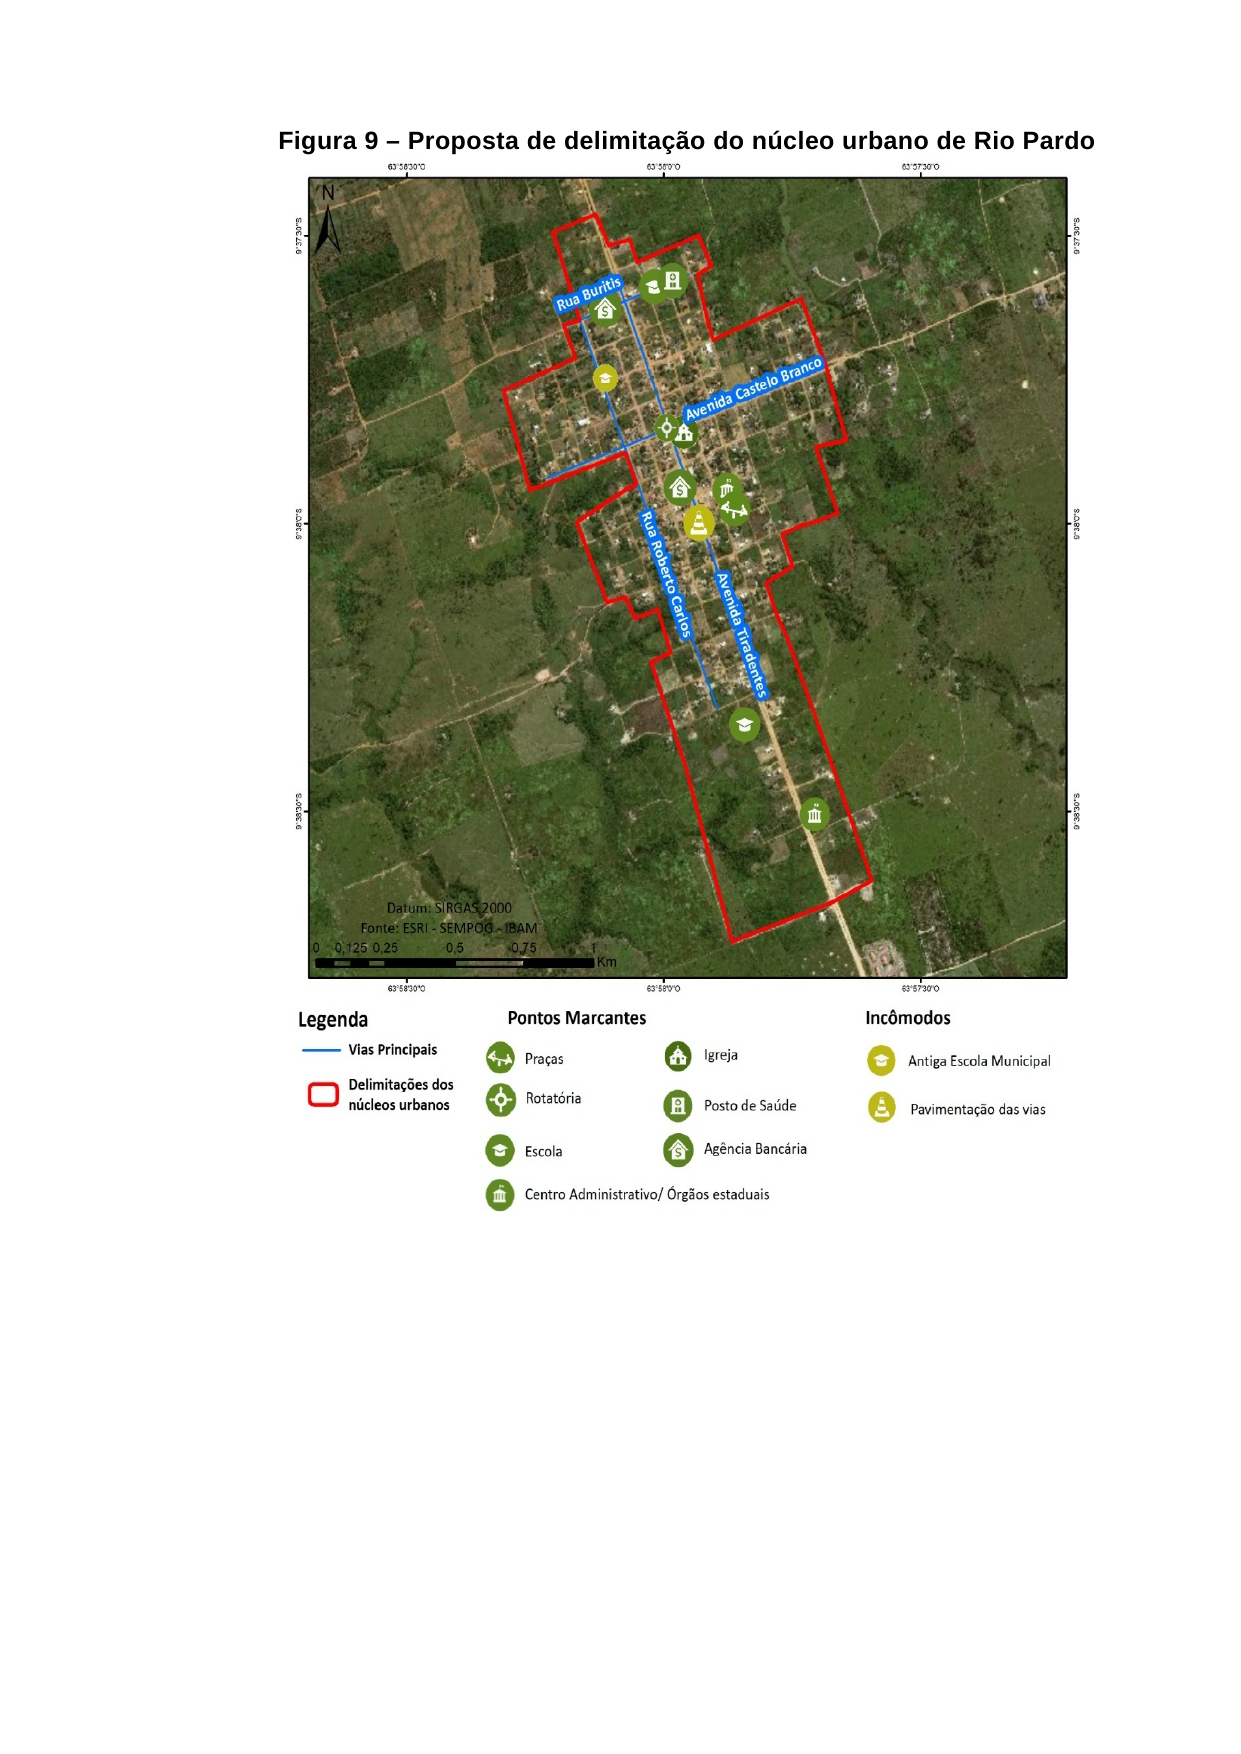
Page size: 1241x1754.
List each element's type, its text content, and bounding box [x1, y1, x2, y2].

picture [293, 159, 1082, 1219]
text Figura 9 – Proposta de delimitação do núcleo urbano de Rio Pardo [252, 126, 1122, 155]
